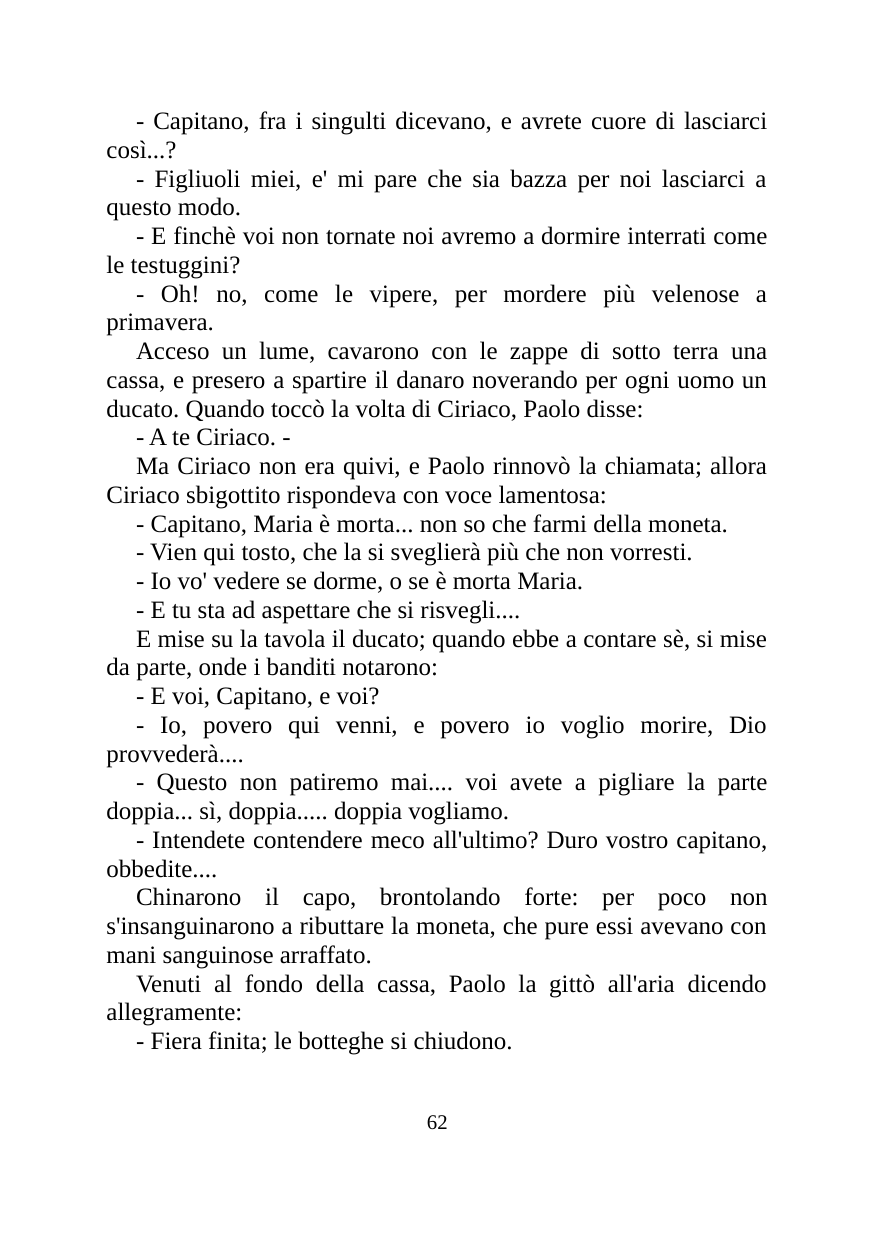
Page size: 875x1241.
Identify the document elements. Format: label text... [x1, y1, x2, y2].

text - E finchè voi non tornate noi avremo a dormire interrati come le testuggini? [106, 221, 768, 279]
text Venuti al fondo della cassa, Paolo la gittò all'aria dicendo allegramente: [106, 969, 768, 1026]
text - Figliuoli miei, e' mi pare che sia bazza per noi lasciarci a questo modo. [106, 164, 768, 221]
text - Intendete contendere meco all'ultimo? Duro vostro capitano, obbedite.... [106, 825, 768, 882]
text - Capitano, Maria è morta... non so che farmi della moneta. [106, 509, 768, 537]
text - E voi, Capitano, e voi? [106, 681, 768, 710]
text Ma Ciriaco non era quivi, e Paolo rinnovò la chiamata; allora Ciriaco sbigottito rispondeva con voce lamentosa: [106, 451, 768, 509]
text - A te Ciriaco. - [106, 422, 768, 451]
text - Io, povero qui venni, e povero io voglio morire, Dio provvederà.... [106, 710, 768, 767]
text - Io vo' vedere se dorme, o se è morta Maria. [106, 566, 768, 595]
text Chinarono il capo, brontolando forte: per poco non s'insanguinarono a ributtare la moneta, che pure essi avevano con mani sanguinose arraffato. [106, 882, 768, 969]
text Acceso un lume, cavarono con le zappe di sotto terra una cassa, e presero a spartire il danaro noverando per ogni uomo un ducato. Quando toccò la volta di Ciriaco, Paolo disse: [106, 336, 768, 422]
text - E tu sta ad aspettare che si risvegli.... [106, 595, 768, 624]
text - Fiera finita; le botteghe si chiudono. [106, 1026, 768, 1055]
text - Questo non patiremo mai.... voi avete a pigliare la parte doppia... sì, doppia..... doppia vogliamo. [106, 767, 768, 825]
text - Vien qui tosto, che la si sveglierà più che non vorresti. [106, 537, 768, 566]
text - Oh! no, come le vipere, per mordere più velenose a primavera. [106, 279, 768, 336]
text - Capitano, fra i singulti dicevano, e avrete cuore di lasciarci così...? [106, 106, 768, 164]
text E mise su la tavola il ducato; quando ebbe a contare sè, si mise da parte, onde i banditi notarono: [106, 624, 768, 681]
